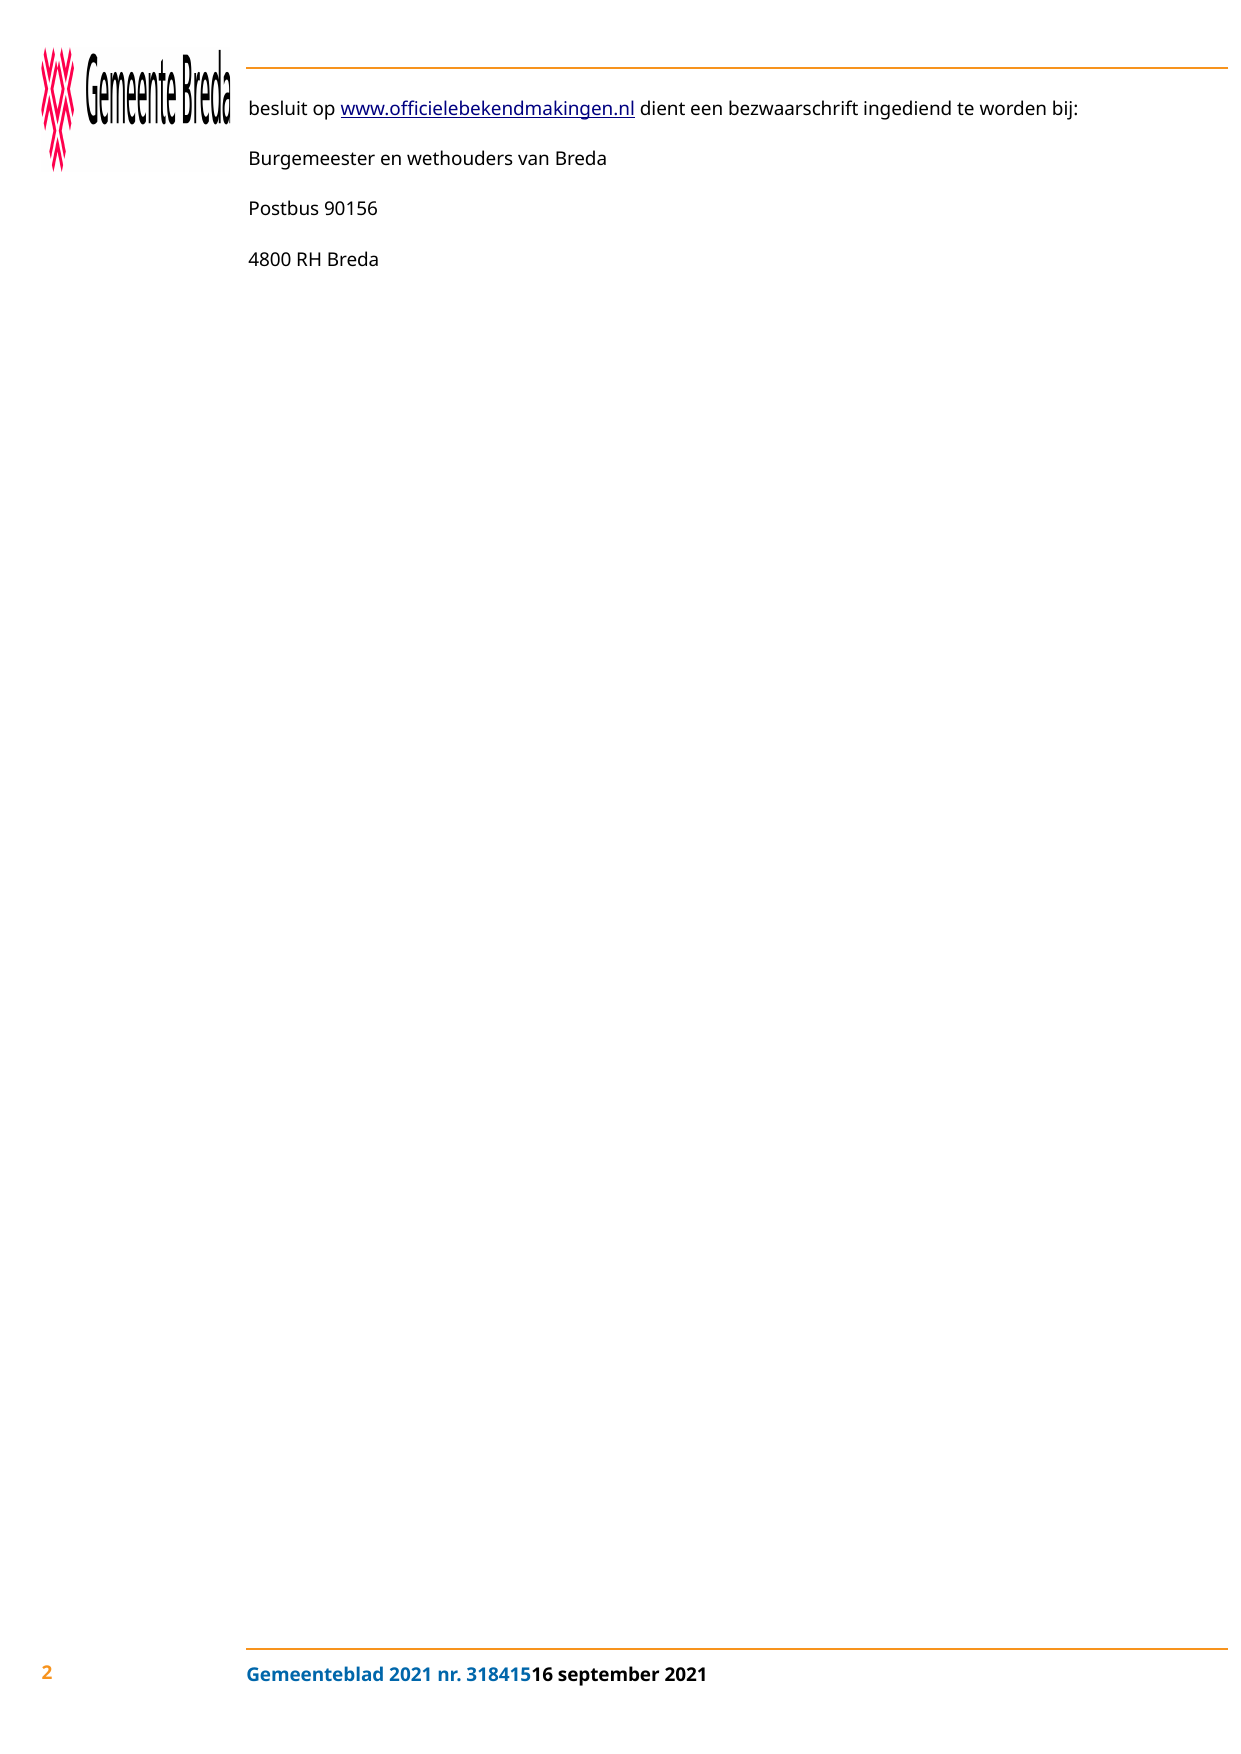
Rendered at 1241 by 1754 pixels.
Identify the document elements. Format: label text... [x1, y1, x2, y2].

text 4800 RH Breda [248, 246, 1152, 272]
picture [41, 47, 231, 172]
text Burgemeester en wethouders van Breda [248, 145, 1152, 171]
text Postbus 90156 [248, 196, 1152, 221]
text besluit op www.officielebekendmakingen.nl dient een bezwaarschrift ingediend te worden bij: [248, 95, 1152, 121]
